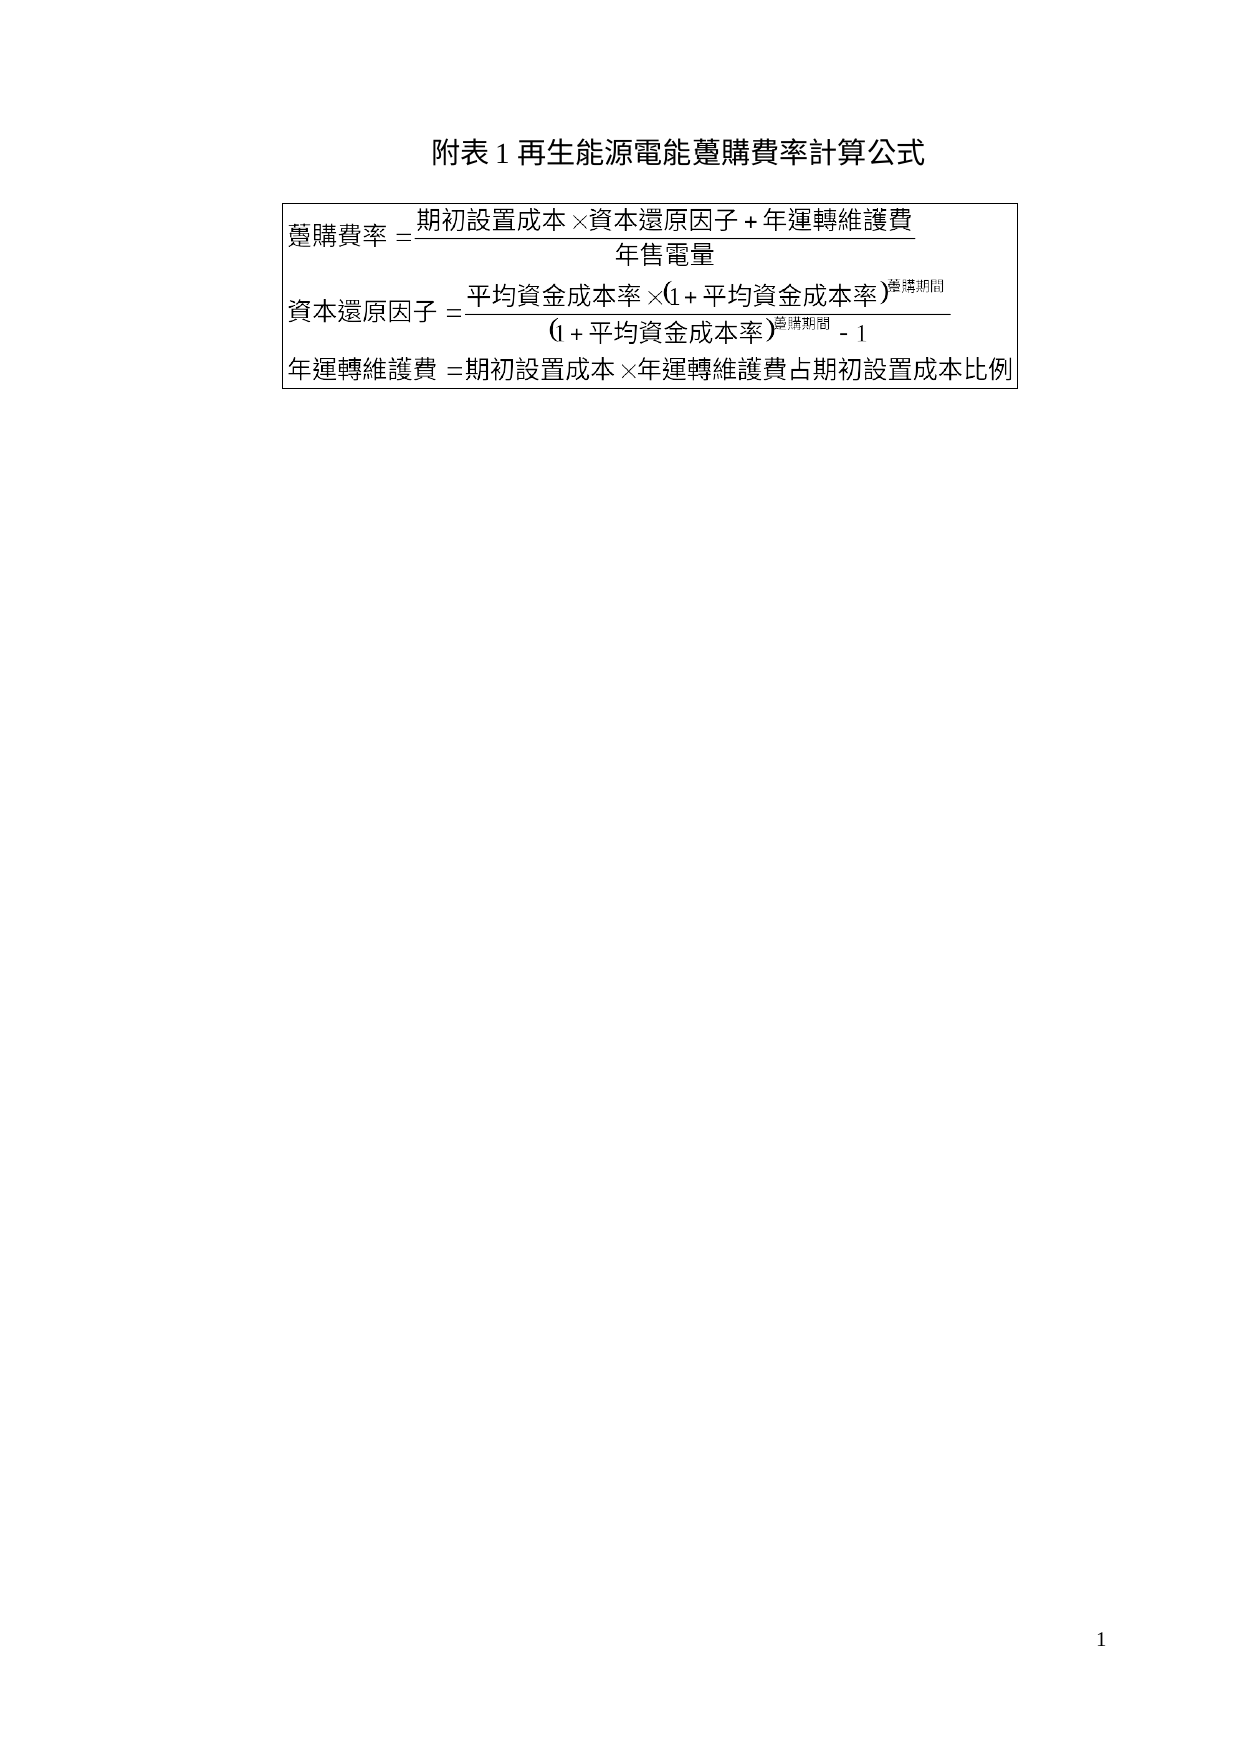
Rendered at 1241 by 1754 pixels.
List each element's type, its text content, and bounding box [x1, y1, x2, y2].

text 附表1 再生能源電能躉購費率計算公式 [250, 129, 1106, 172]
